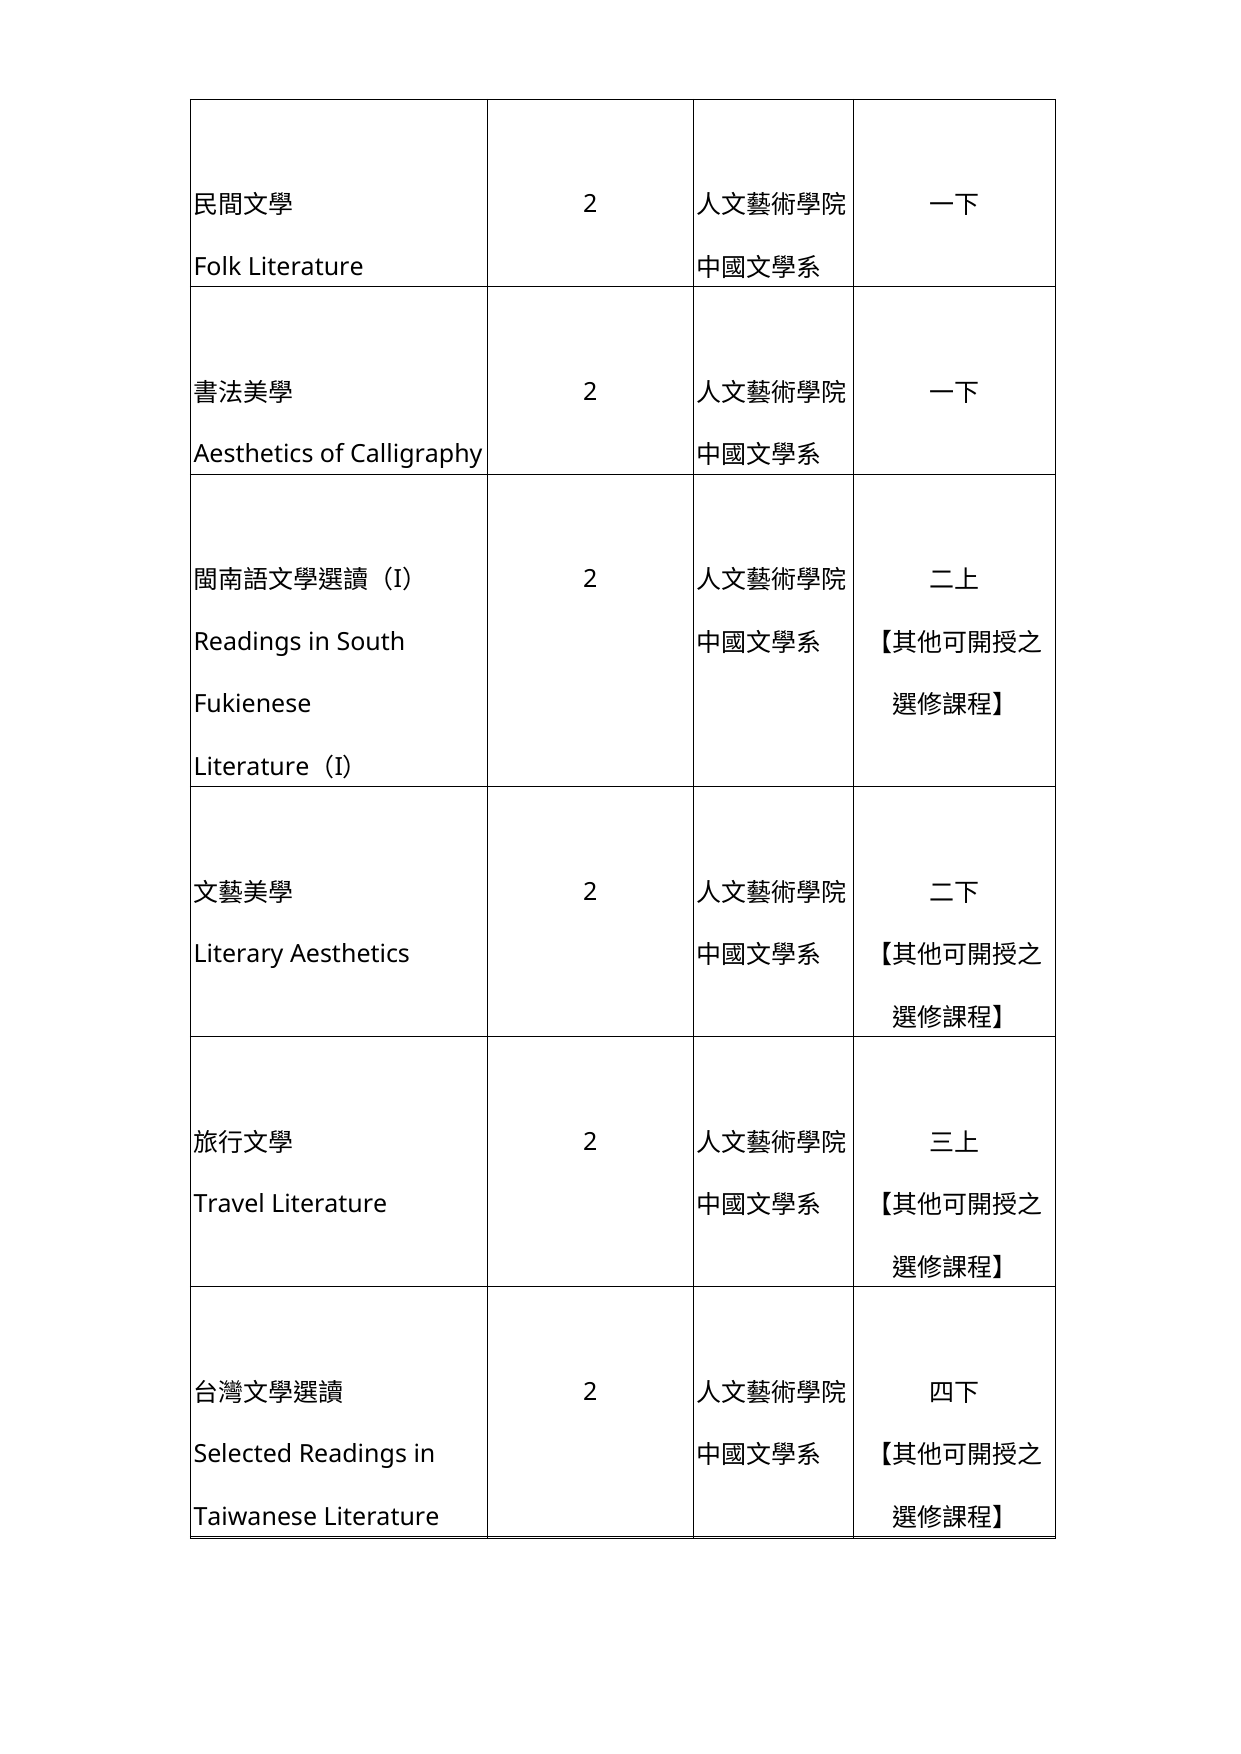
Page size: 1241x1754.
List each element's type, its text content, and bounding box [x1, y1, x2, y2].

table_cell 2 [488, 1287, 693, 1536]
table_cell 人文藝術學院中國文學系 [694, 1287, 853, 1536]
table_cell 二下 【其他可開授之選修課程】 [854, 787, 1055, 1036]
table_cell 三上 【其他可開授之選修課程】 [854, 1037, 1055, 1286]
table_cell 民間文學 Folk Literature [191, 100, 487, 286]
table_cell 閩南語文學選讀（I） Readings in South Fukienese Literature（I） [191, 475, 487, 786]
table_cell 人文藝術學院中國文學系 [694, 1037, 853, 1286]
table_cell 2 [488, 100, 693, 286]
table_cell 人文藝術學院中國文學系 [694, 475, 853, 786]
table_cell 2 [488, 475, 693, 786]
table_cell 人文藝術學院中國文學系 [694, 100, 853, 286]
table_cell 2 [488, 787, 693, 1036]
table_cell 書法美學 Aesthetics of Calligraphy [191, 287, 487, 474]
table_cell 人文藝術學院中國文學系 [694, 787, 853, 1036]
table_cell 二上 【其他可開授之選修課程】 [854, 475, 1055, 786]
table_cell 台灣文學選讀 Selected Readings in Taiwanese Literature [191, 1287, 487, 1536]
table_cell 四下 【其他可開授之選修課程】 [854, 1287, 1055, 1536]
table_cell 人文藝術學院中國文學系 [694, 287, 853, 474]
table_cell 2 [488, 287, 693, 474]
table_cell 一下 [854, 287, 1055, 474]
table_cell 一下 [854, 100, 1055, 286]
table_cell 文藝美學 Literary Aesthetics [191, 787, 487, 1036]
table_cell 旅行文學 Travel Literature [191, 1037, 487, 1286]
table_cell 2 [488, 1037, 693, 1286]
